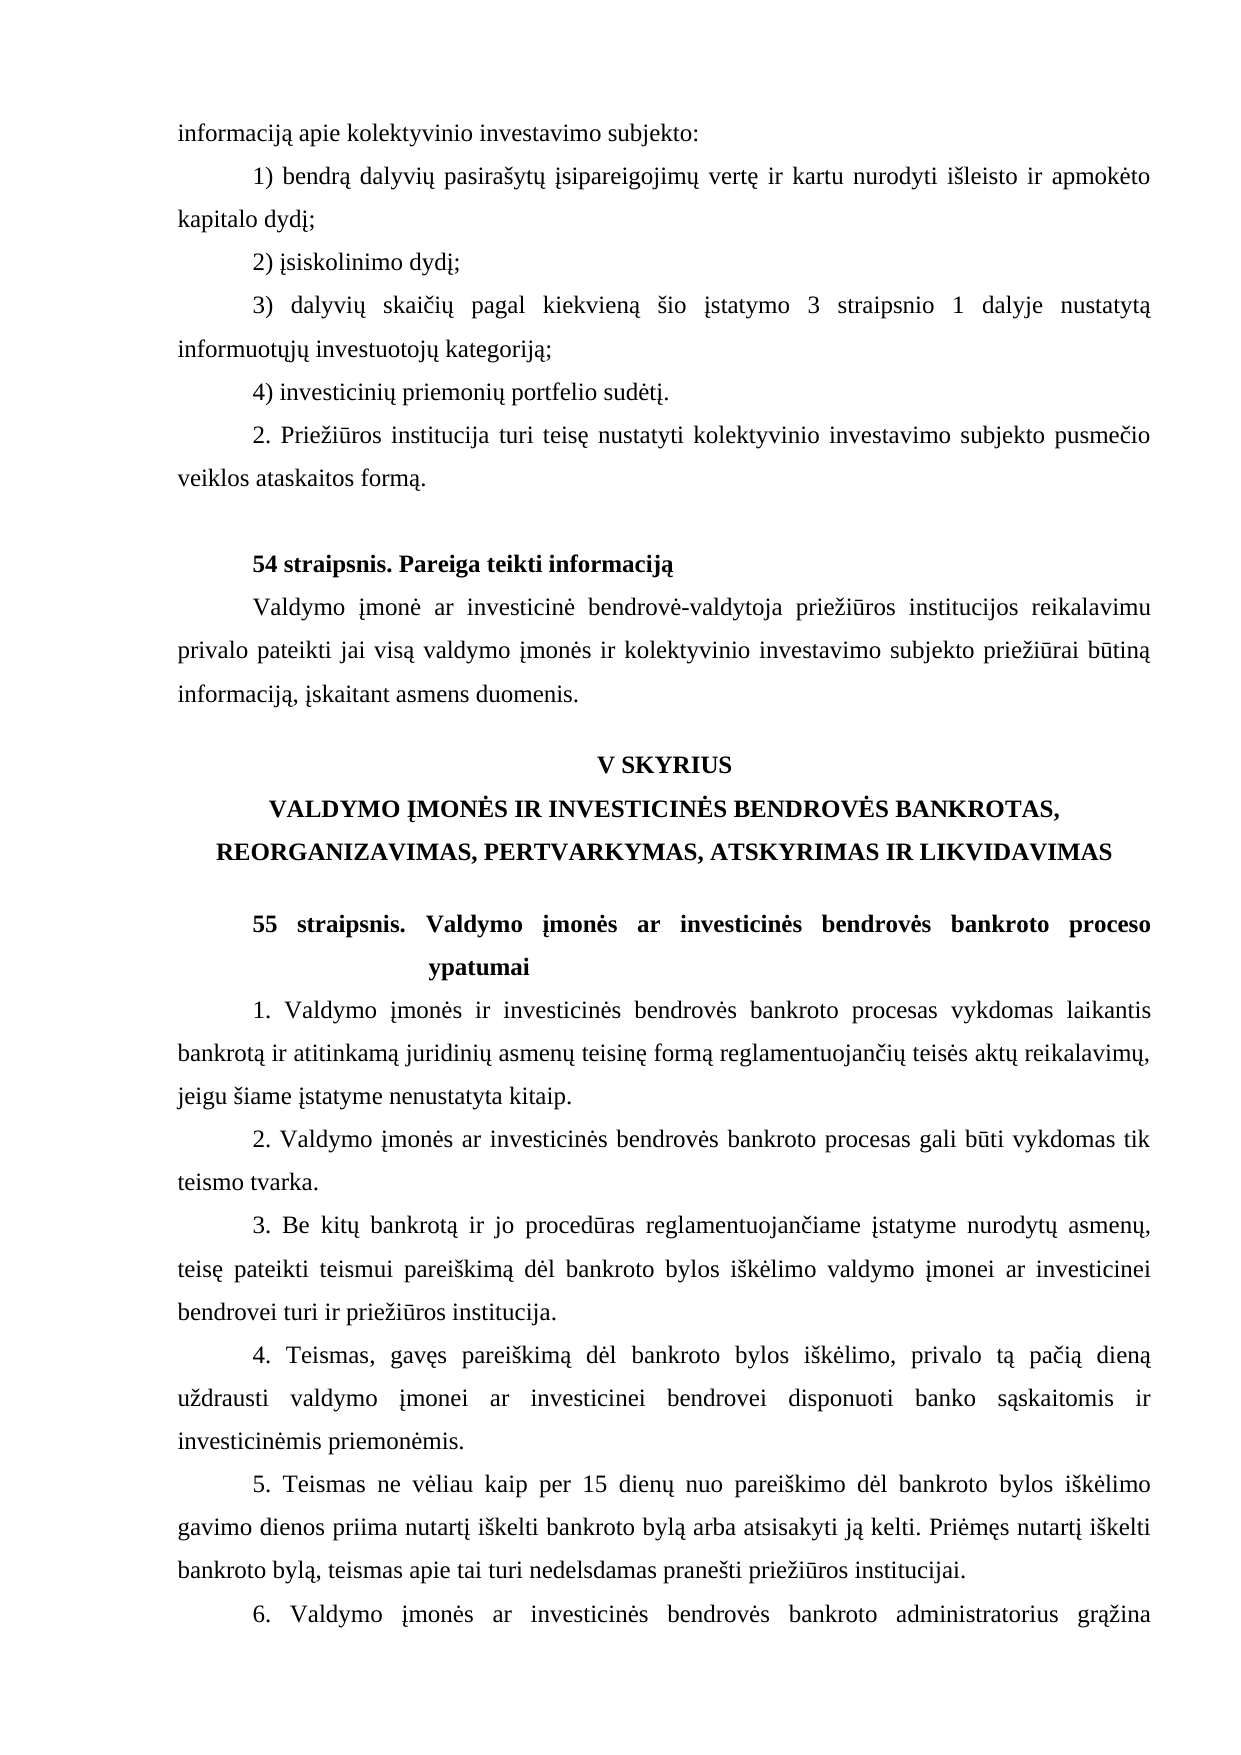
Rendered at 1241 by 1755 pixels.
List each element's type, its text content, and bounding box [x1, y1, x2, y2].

text VALDYMO ĮMONĖS IR INVESTICINĖS BENDROVĖS BANKROTAS, REORGANIZAVIMAS, PERTVARKYMAS, ATSKYRIMAS IR LIKVIDAVIMAS [177, 794, 1152, 866]
text 6. Valdymo įmonės ar investicinės bendrovės bankroto administratorius grąžina [177, 1599, 1152, 1627]
text 1) bendrą dalyvių pasirašytų įsipareigojimų vertę ir kartu nurodyti išleisto ir apmokėto kapitalo dydį; [177, 161, 1152, 233]
text 3) dalyvių skaičių pagal kiekvieną šio įstatymo 3 straipsnio 1 dalyje nustatytą informuotųjų investuotojų kategoriją; [177, 291, 1152, 362]
text 4. Teismas, gavęs pareiškimą dėl bankroto bylos iškėlimo, privalo tą pačią dieną uždrausti valdymo įmonei ar investicinei bendrovei disponuoti banko sąskaitomis ir investicinėmis priemonėmis. [177, 1340, 1152, 1455]
text 2) įsiskolinimo dydį; [177, 247, 1152, 276]
text 3. Be kitų bankrotą ir jo procedūras reglamentuojančiame įstatyme nurodytų asmenų, teisę pateikti teismui pareiškimą dėl bankroto bylos iškėlimo valdymo įmonei ar investicinei bendrovei turi ir priežiūros institucija. [177, 1211, 1152, 1326]
text 2. Priežiūros institucija turi teisę nustatyti kolektyvinio investavimo subjekto pusmečio veiklos ataskaitos formą. [177, 420, 1152, 492]
text 55 straipsnis. Valdymo įmonės ar investicinės bendrovės bankroto proceso ypatumai [252, 909, 1152, 981]
text 4) investicinių priemonių portfelio sudėtį. [177, 377, 1152, 406]
text Valdymo įmonė ar investicinė bendrovė-valdytoja priežiūros institucijos reikalavimu privalo pateikti jai visą valdymo įmonės ir kolektyvinio investavimo subjekto priežiūrai būtiną informaciją, įskaitant asmens duomenis. [177, 592, 1152, 707]
text 5. Teismas ne vėliau kaip per 15 dienų nuo pareiškimo dėl bankroto bylos iškėlimo gavimo dienos priima nutartį iškelti bankroto bylą arba atsisakyti ją kelti. Priėmęs nutartį iškelti bankroto bylą, teismas apie tai turi nedelsdamas pranešti priežiūros institucijai. [177, 1469, 1152, 1584]
text V SKYRIUS [177, 751, 1152, 779]
text 54 straipsnis. Pareiga teikti informaciją [177, 549, 1152, 578]
text informaciją apie kolektyvinio investavimo subjekto: [177, 118, 1152, 147]
text 2. Valdymo įmonės ar investicinės bendrovės bankroto procesas gali būti vykdomas tik teismo tvarka. [177, 1124, 1152, 1196]
text 1. Valdymo įmonės ir investicinės bendrovės bankroto procesas vykdomas laikantis bankrotą ir atitinkamą juridinių asmenų teisinę formą reglamentuojančių teisės aktų reikalavimų, jeigu šiame įstatyme nenustatyta kitaip. [177, 995, 1152, 1110]
